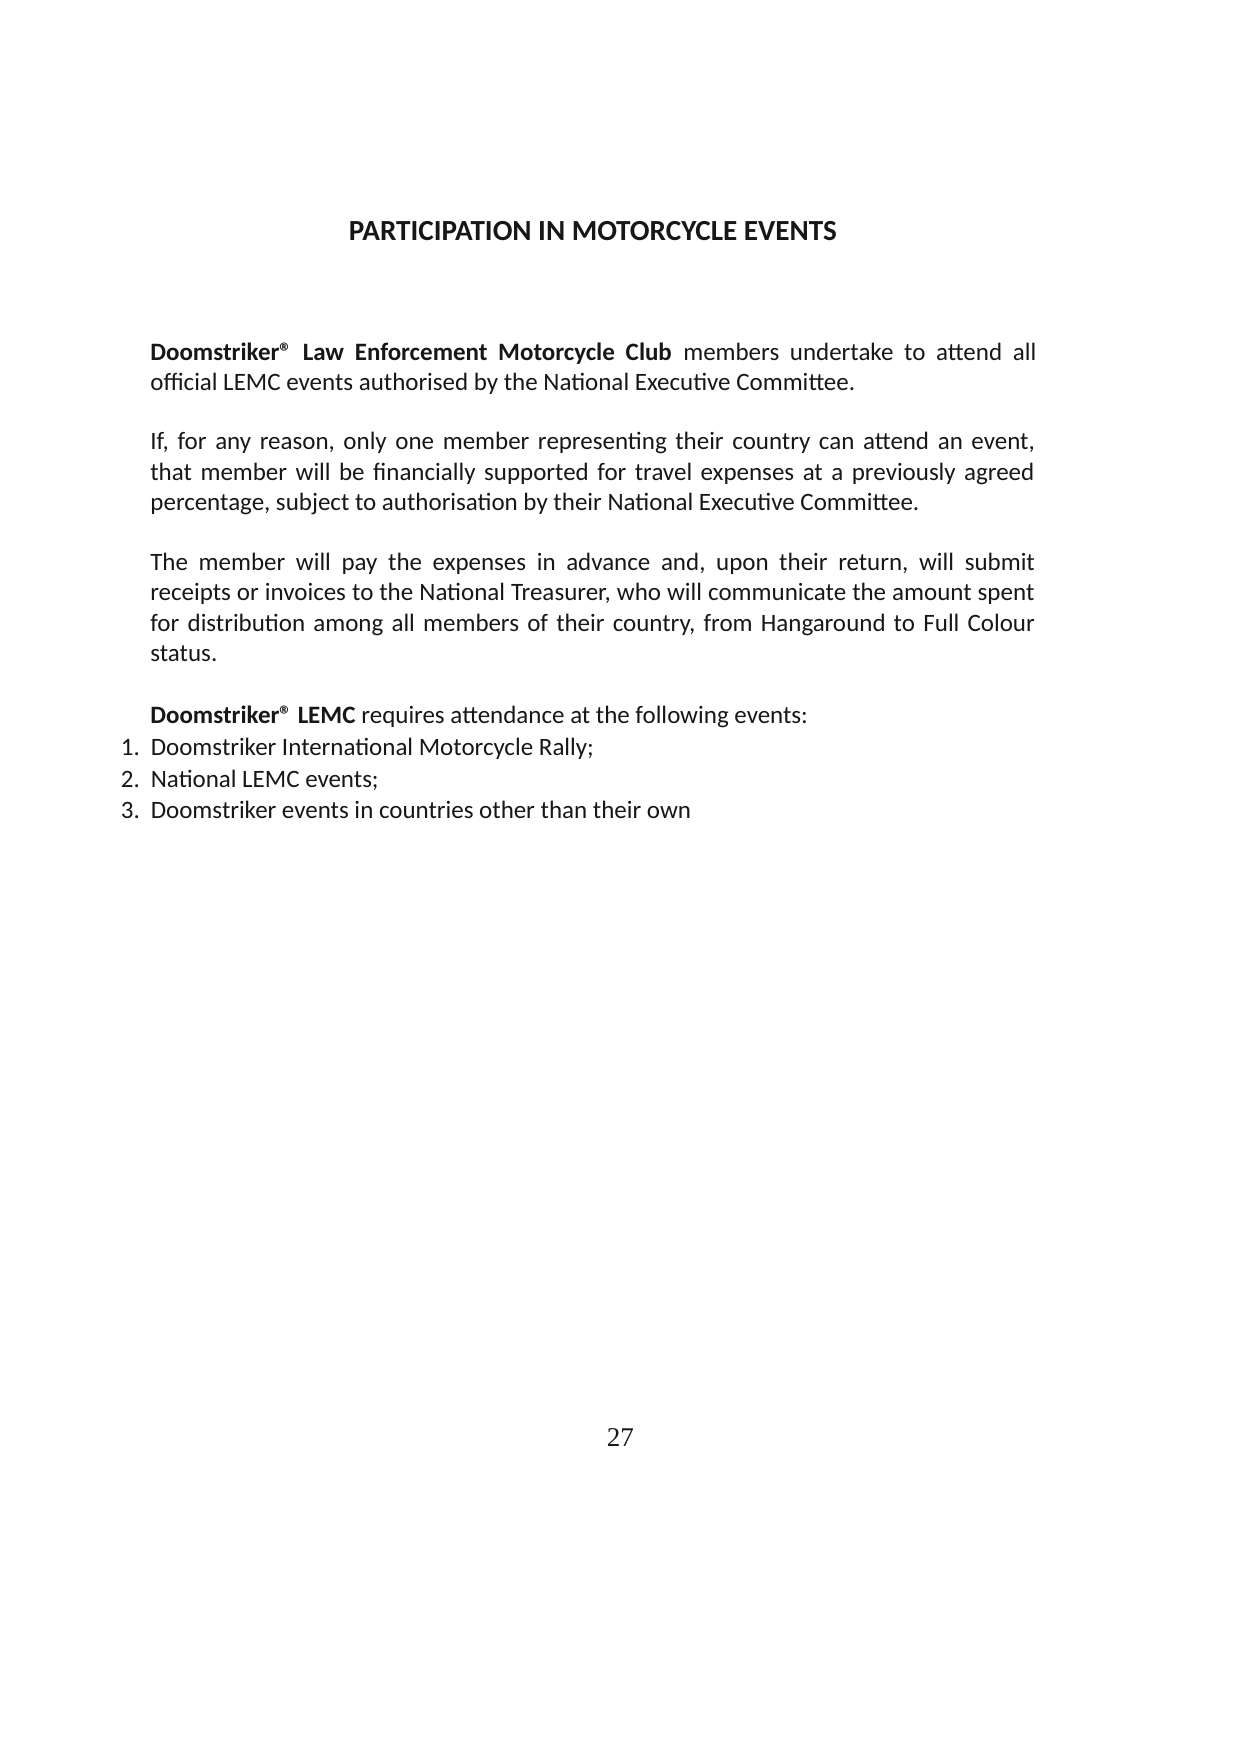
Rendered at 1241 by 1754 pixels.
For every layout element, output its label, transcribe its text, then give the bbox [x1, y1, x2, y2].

list Doomstriker events in countries other than their own [121, 794, 1036, 825]
text If, for any reason, only one member representing their country can attend an event, that member will be financially supported for travel expenses at a previously agreed percentage, subject to authorisation by their National Executive Committee. [150, 425, 1036, 517]
list National LEMC events; [121, 763, 1036, 793]
text The member will pay the expenses in advance and, upon their return, will submit receipts or invoices to the National Treasurer, who will communicate the amount spent for distribution among all members of their country, from Hangaround to Full Colour status. [150, 546, 1036, 668]
text Doomstriker® LEMC requires attendance at the following events: [150, 699, 1036, 730]
text Doomstriker® Law Enforcement Motorcycle Club members undertake to attend all official LEMC events authorised by the National Executive Committee. [150, 336, 1036, 397]
subtitle PARTICIPATION IN MOTORCYCLE EVENTS [151, 212, 1035, 248]
list Doomstriker International Motorcycle Rally; [121, 731, 1036, 761]
